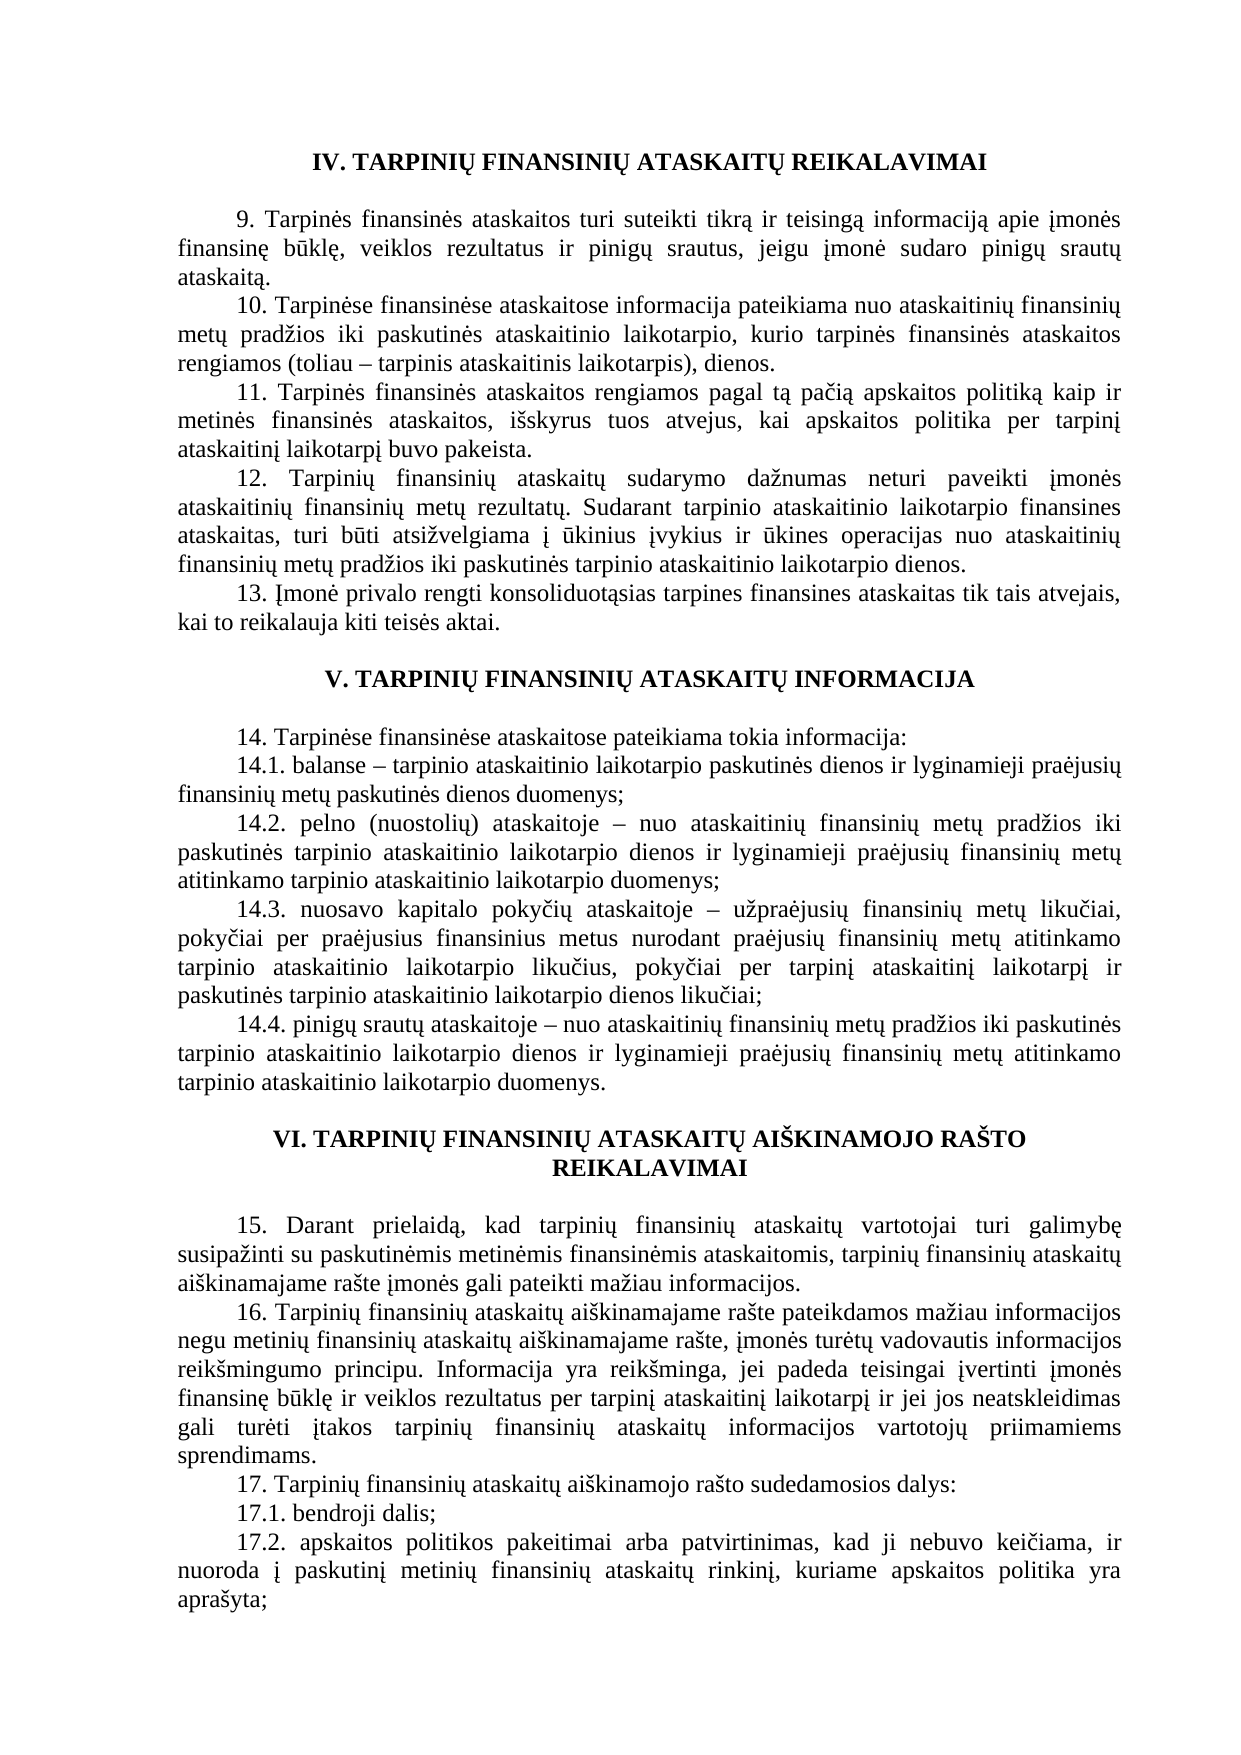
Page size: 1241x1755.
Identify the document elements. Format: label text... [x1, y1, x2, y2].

text IV. tarpinių finansinių ataskaitų Reikalavimai [177, 147, 1122, 176]
text 17.2. apskaitos politikos pakeitimai arba patvirtinimas, kad ji nebuvo keičiama, ir nuoroda į paskutinį metinių finansinių ataskaitų rinkinį, kuriame apskaitos politika yra aprašyta; [177, 1527, 1122, 1613]
text 13. Įmonė privalo rengti konsoliduotąsias tarpines finansines ataskaitas tik tais atvejais, kai to reikalauja kiti teisės aktai. [177, 578, 1122, 636]
text 14. Tarpinėse finansinėse ataskaitose pateikiama tokia informacija: [177, 722, 1122, 751]
text 14.2. pelno (nuostolių) ataskaitoje – nuo ataskaitinių finansinių metų pradžios iki paskutinės tarpinio ataskaitinio laikotarpio dienos ir lyginamieji praėjusių finansinių metų atitinkamo tarpinio ataskaitinio laikotarpio duomenys; [177, 808, 1122, 894]
text V. TarpinIŲ finansinIŲ atAskaitŲ INFORMACIJA [177, 664, 1122, 693]
text 11. Tarpinės finansinės ataskaitos rengiamos pagal tą pačią apskaitos politiką kaip ir metinės finansinės ataskaitos, išskyrus tuos atvejus, kai apskaitos politika per tarpinį ataskaitinį laikotarpį buvo pakeista. [177, 377, 1122, 463]
text 17. Tarpinių finansinių ataskaitų aiškinamojo rašto sudedamosios dalys: [177, 1469, 1122, 1498]
text 10. Tarpinėse finansinėse ataskaitose informacija pateikiama nuo ataskaitinių finansinių metų pradžios iki paskutinės ataskaitinio laikotarpio, kurio tarpinės finansinės ataskaitos rengiamos (toliau – tarpinis ataskaitinis laikotarpis), dienos. [177, 291, 1122, 377]
text 9. Tarpinės finansinės ataskaitos turi suteikti tikrą ir teisingą informaciją apie įmonės finansinę būklę, veiklos rezultatus ir pinigų srautus, jeigu įmonė sudaro pinigų srautų ataskaitą. [177, 204, 1122, 291]
text VI. TARPINIŲ FINANSINIŲ ATASKAITŲ AIŠKINAMOJO RAŠTO REIKALAVIMAI [177, 1124, 1122, 1182]
text 17.1. bendroji dalis; [177, 1498, 1122, 1527]
text 14.3. nuosavo kapitalo pokyčių ataskaitoje – užpraėjusių finansinių metų likučiai, pokyčiai per praėjusius finansinius metus nurodant praėjusių finansinių metų atitinkamo tarpinio ataskaitinio laikotarpio likučius, pokyčiai per tarpinį ataskaitinį laikotarpį ir paskutinės tarpinio ataskaitinio laikotarpio dienos likučiai; [177, 894, 1122, 1009]
text 12. Tarpinių finansinių ataskaitų sudarymo dažnumas neturi paveikti įmonės ataskaitinių finansinių metų rezultatų. Sudarant tarpinio ataskaitinio laikotarpio finansines ataskaitas, turi būti atsižvelgiama į ūkinius įvykius ir ūkines operacijas nuo ataskaitinių finansinių metų pradžios iki paskutinės tarpinio ataskaitinio laikotarpio dienos. [177, 463, 1122, 578]
text 14.4. pinigų srautų ataskaitoje – nuo ataskaitinių finansinių metų pradžios iki paskutinės tarpinio ataskaitinio laikotarpio dienos ir lyginamieji praėjusių finansinių metų atitinkamo tarpinio ataskaitinio laikotarpio duomenys. [177, 1009, 1122, 1096]
text 15. Darant prielaidą, kad tarpinių finansinių ataskaitų vartotojai turi galimybę susipažinti su paskutinėmis metinėmis finansinėmis ataskaitomis, tarpinių finansinių ataskaitų aiškinamajame rašte įmonės gali pateikti mažiau informacijos. [177, 1211, 1122, 1297]
text 14.1. balanse – tarpinio ataskaitinio laikotarpio paskutinės dienos ir lyginamieji praėjusių finansinių metų paskutinės dienos duomenys; [177, 751, 1122, 808]
text 16. Tarpinių finansinių ataskaitų aiškinamajame rašte pateikdamos mažiau informacijos negu metinių finansinių ataskaitų aiškinamajame rašte, įmonės turėtų vadovautis informacijos reikšmingumo principu. Informacija yra reikšminga, jei padeda teisingai įvertinti įmonės finansinę būklę ir veiklos rezultatus per tarpinį ataskaitinį laikotarpį ir jei jos neatskleidimas gali turėti įtakos tarpinių finansinių ataskaitų informacijos vartotojų priimamiems sprendimams. [177, 1297, 1122, 1469]
